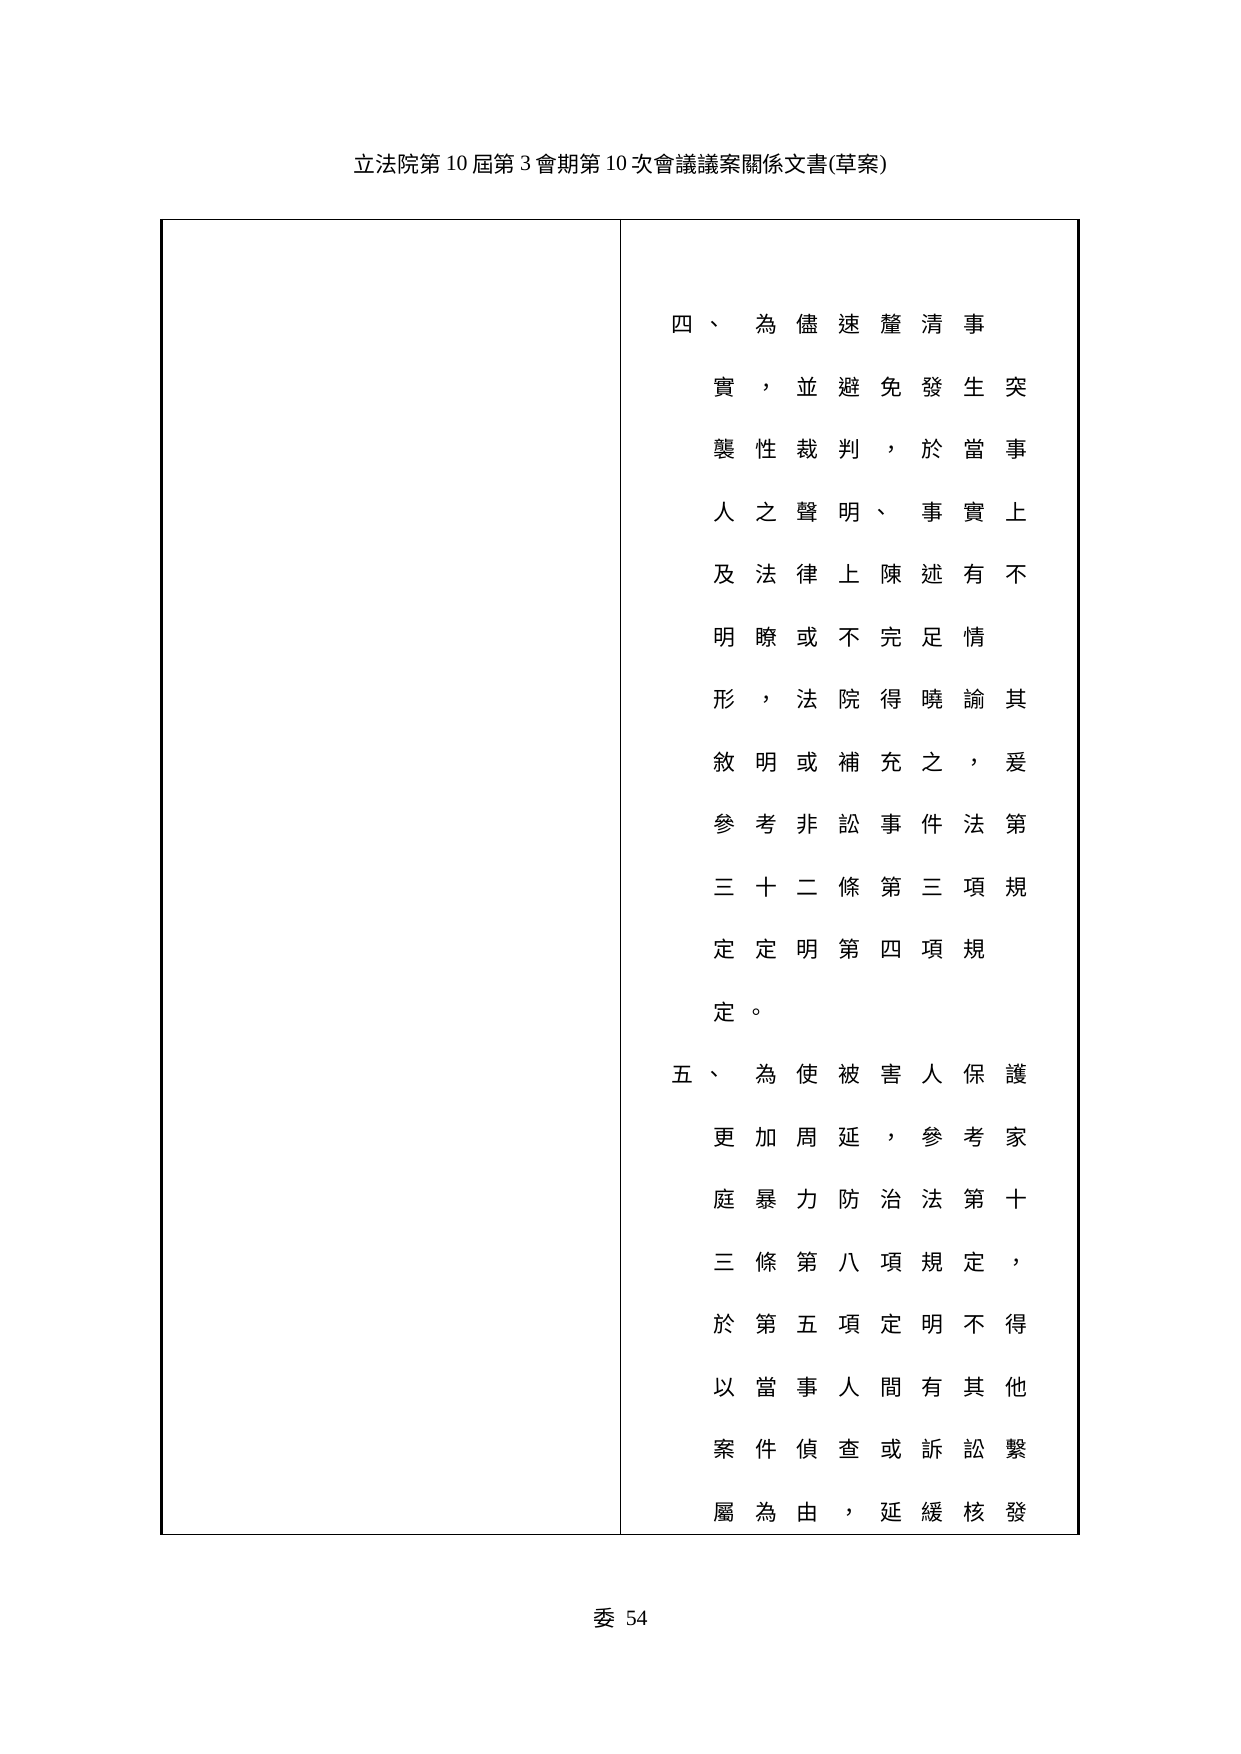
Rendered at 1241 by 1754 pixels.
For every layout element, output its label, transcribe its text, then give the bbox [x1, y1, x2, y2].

table_cell 四、為儘速釐清事實，並避免發生突襲性裁判，於當事人之聲明、事實上及法律上陳述有不明瞭或不完足情形，法院得曉諭其敘明或補充之，爰參考非訟事件法第三十二條第三項規定定明第四項規定。 五、為使被害人保護更加周延，參考家庭暴力防治法第十三條第八項規定，於第五項定明不得以當事人間有其他案件偵查或訴訟繫屬為由，延緩核發 [621, 220, 1077, 1534]
table_cell [163, 220, 620, 1534]
